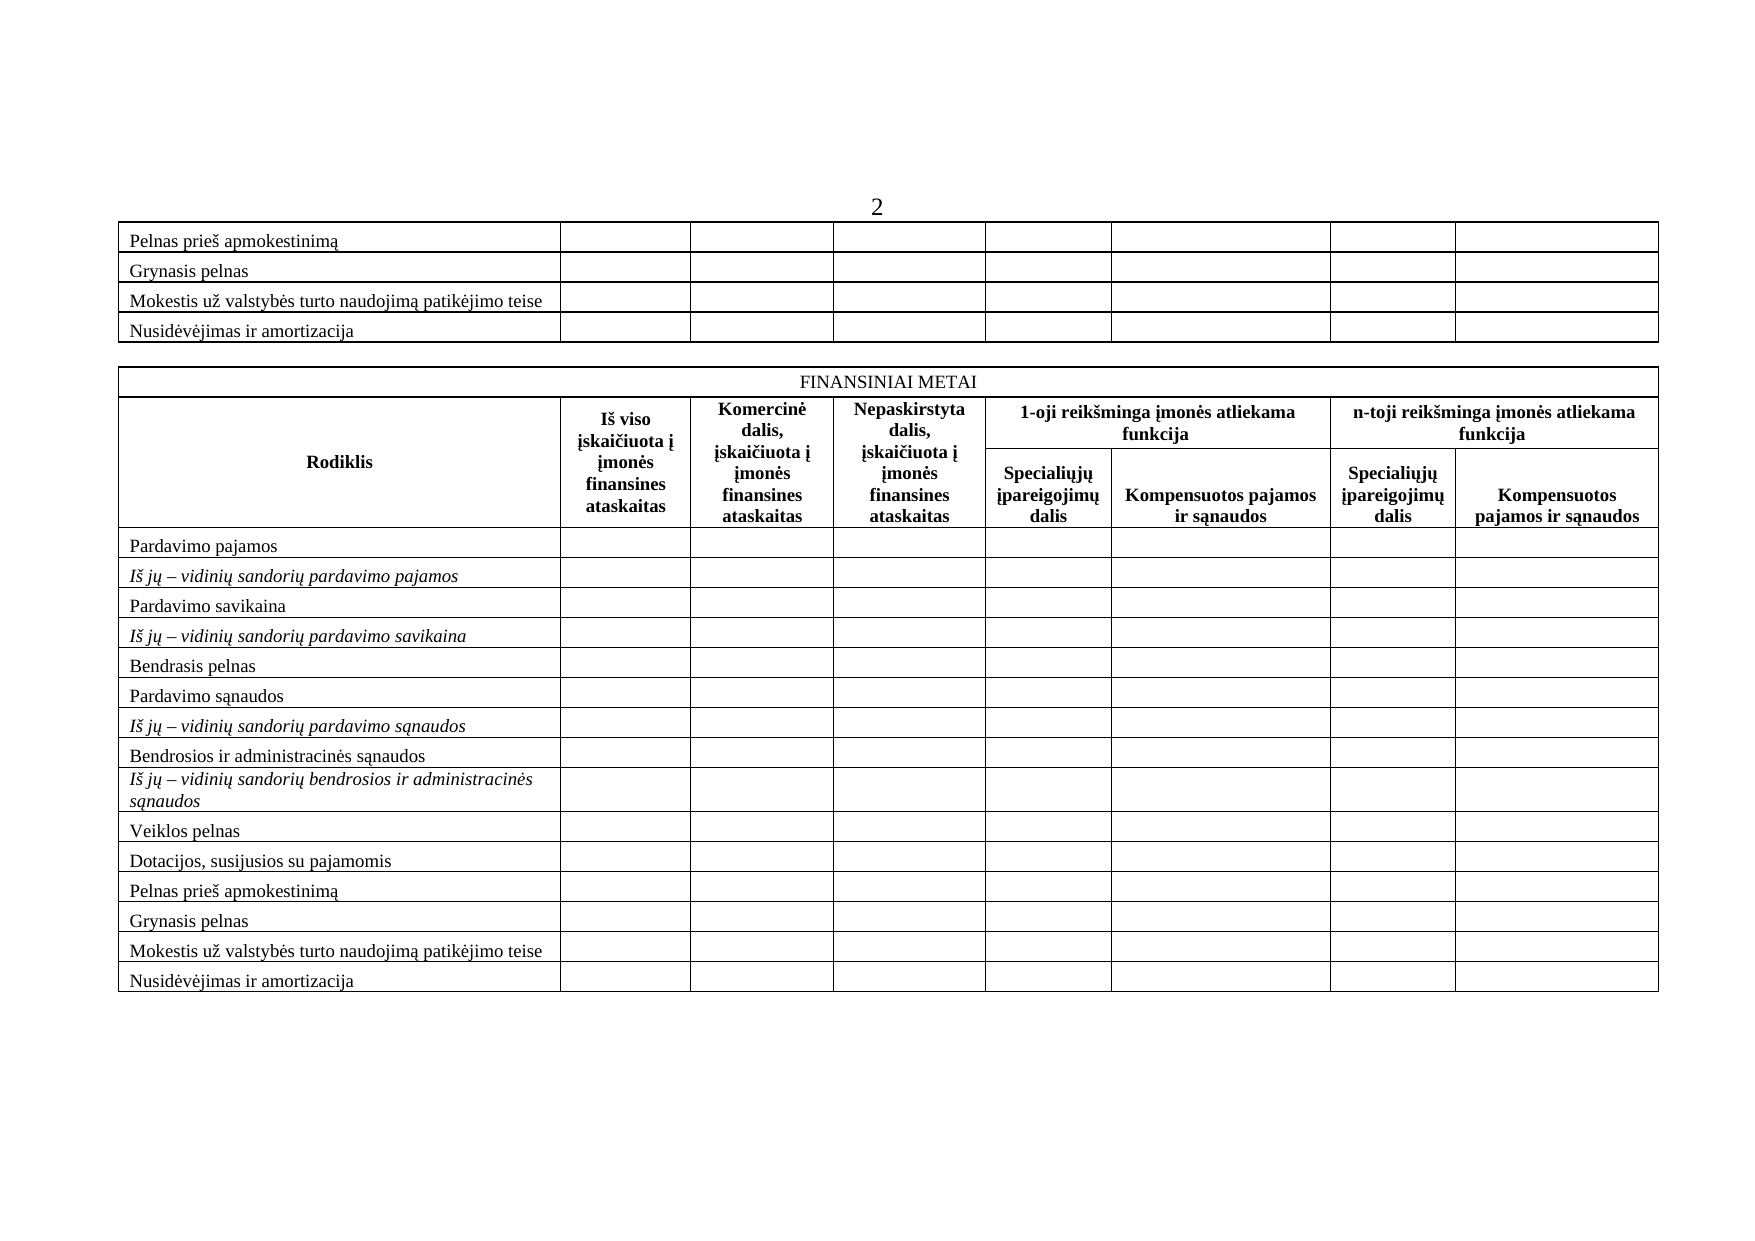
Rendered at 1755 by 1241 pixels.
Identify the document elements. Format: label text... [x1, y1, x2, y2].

table_cell [691, 812, 833, 841]
table_cell Bendrosios ir administracinės sąnaudos [119, 738, 560, 767]
table_cell [691, 962, 833, 991]
table_cell [986, 223, 1111, 251]
table_cell [834, 932, 985, 961]
table_cell [1112, 648, 1330, 677]
table_cell [1456, 872, 1658, 901]
table_cell [1456, 962, 1658, 991]
table_cell [691, 223, 833, 251]
table_cell [691, 313, 833, 341]
table_cell [1456, 812, 1658, 841]
table_cell [986, 313, 1111, 341]
table_cell Nusidėvėjimas ir amortizacija [119, 313, 560, 341]
table_cell [834, 842, 985, 871]
table_cell 1-oji reikšminga įmonės atliekama funkcija [986, 398, 1330, 448]
table_cell [834, 678, 985, 707]
table_cell Bendrasis pelnas [119, 648, 560, 677]
table_cell [1456, 842, 1658, 871]
table_cell [691, 678, 833, 707]
table_cell [561, 768, 690, 811]
table_cell [834, 812, 985, 841]
table_cell [691, 528, 833, 557]
table_header FINANSINIAI METAI [119, 368, 1658, 396]
table_cell [561, 223, 690, 251]
table_cell [691, 932, 833, 961]
table_cell [1331, 528, 1455, 557]
table_cell [1112, 738, 1330, 767]
table_cell [986, 738, 1111, 767]
table_cell [561, 842, 690, 871]
table_cell [1456, 738, 1658, 767]
table_cell [561, 588, 690, 617]
table_cell [834, 872, 985, 901]
table_cell Iš jų – vidinių sandorių pardavimo sąnaudos [119, 708, 560, 737]
table_cell [691, 738, 833, 767]
table_cell [561, 962, 690, 991]
table_cell [561, 932, 690, 961]
table_cell Pelnas prieš apmokestinimą [119, 872, 560, 901]
table_cell [986, 253, 1111, 281]
table_cell Grynasis pelnas [119, 253, 560, 281]
table_cell [1456, 283, 1658, 311]
table_cell [1456, 618, 1658, 647]
table_cell [834, 902, 985, 931]
table_cell Pelnas prieš apmokestinimą [119, 223, 560, 251]
table_cell Kompensuotos pajamos ir sąnaudos [1112, 449, 1330, 527]
table_cell Iš jų – vidinių sandorių bendrosios ir administracinės sąnaudos [119, 768, 560, 811]
table_cell [834, 962, 985, 991]
table_cell [1112, 962, 1330, 991]
table_cell [561, 648, 690, 677]
table_cell [1331, 962, 1455, 991]
table_cell [1456, 223, 1658, 251]
table_cell [986, 842, 1111, 871]
table_cell [561, 558, 690, 587]
table_cell [1112, 528, 1330, 557]
table_cell [1331, 932, 1455, 961]
table_cell [1331, 902, 1455, 931]
table_cell [834, 588, 985, 617]
table_cell [1112, 313, 1330, 341]
table_cell Pardavimo pajamos [119, 528, 560, 557]
table_cell [986, 962, 1111, 991]
table_cell [1331, 588, 1455, 617]
table_cell [986, 588, 1111, 617]
table_cell [1456, 528, 1658, 557]
table_cell [691, 618, 833, 647]
table_cell Pardavimo sąnaudos [119, 678, 560, 707]
table_cell [1331, 313, 1455, 341]
table_cell [691, 768, 833, 811]
table_cell Rodiklis [119, 398, 560, 527]
table_cell [561, 528, 690, 557]
table_cell n-toji reikšminga įmonės atliekama funkcija [1331, 398, 1658, 448]
table_cell [561, 902, 690, 931]
table_cell [1331, 842, 1455, 871]
table_cell [1331, 253, 1455, 281]
table_cell [691, 708, 833, 737]
table_cell [834, 223, 985, 251]
table_cell Kompensuotos pajamos ir sąnaudos [1456, 449, 1658, 527]
table_cell [1456, 588, 1658, 617]
table_cell [1112, 588, 1330, 617]
table_cell [834, 313, 985, 341]
table_cell [1112, 872, 1330, 901]
table_cell [834, 558, 985, 587]
table_cell [561, 738, 690, 767]
table_cell Specialiųjų įpareigojimų dalis [1331, 449, 1455, 527]
table_cell [986, 678, 1111, 707]
table_cell [691, 648, 833, 677]
table_cell [691, 283, 833, 311]
table_cell [1456, 558, 1658, 587]
table_cell [1112, 253, 1330, 281]
table_cell [1112, 618, 1330, 647]
table_cell [1331, 618, 1455, 647]
table_cell [1456, 932, 1658, 961]
table_cell [986, 283, 1111, 311]
table_cell [834, 708, 985, 737]
table_cell Komercinė dalis, įskaičiuota į įmonės finansines ataskaitas [691, 398, 833, 527]
table_cell Specialiųjų įpareigojimų dalis [986, 449, 1111, 527]
table_cell [1331, 872, 1455, 901]
table_cell [561, 618, 690, 647]
table_cell [1112, 902, 1330, 931]
table_cell Iš jų – vidinių sandorių pardavimo pajamos [119, 558, 560, 587]
table_cell [1331, 283, 1455, 311]
table_cell [986, 932, 1111, 961]
table_cell [834, 253, 985, 281]
table_cell [1456, 313, 1658, 341]
table_cell [561, 283, 690, 311]
table_cell [1456, 253, 1658, 281]
table_cell [1331, 768, 1455, 811]
table_cell [1331, 648, 1455, 677]
table_cell [1331, 812, 1455, 841]
table_cell [1456, 708, 1658, 737]
table_cell [834, 738, 985, 767]
table_cell [986, 618, 1111, 647]
table_cell [834, 648, 985, 677]
table_cell [1331, 223, 1455, 251]
table_cell [1331, 678, 1455, 707]
table_cell [834, 768, 985, 811]
table_cell [691, 253, 833, 281]
table_cell [1112, 223, 1330, 251]
table_cell [986, 812, 1111, 841]
table_cell [691, 842, 833, 871]
table_cell [1112, 708, 1330, 737]
table_cell Mokestis už valstybės turto naudojimą patikėjimo teise [119, 932, 560, 961]
table_cell [986, 708, 1111, 737]
table_cell [561, 313, 690, 341]
table_cell [1456, 678, 1658, 707]
table_cell [561, 678, 690, 707]
table_cell [1456, 768, 1658, 811]
table_cell [834, 618, 985, 647]
table_cell [691, 872, 833, 901]
table_cell [691, 558, 833, 587]
table_cell [834, 283, 985, 311]
table_cell [1331, 738, 1455, 767]
table_cell [1456, 648, 1658, 677]
table_cell [561, 872, 690, 901]
table_cell [1112, 768, 1330, 811]
table_cell [986, 558, 1111, 587]
table_cell [1112, 678, 1330, 707]
table_cell [986, 768, 1111, 811]
table_cell [834, 528, 985, 557]
table_cell [561, 708, 690, 737]
table_cell [561, 812, 690, 841]
table_cell [1112, 283, 1330, 311]
table_cell Grynasis pelnas [119, 902, 560, 931]
table_cell [986, 648, 1111, 677]
table_cell [986, 528, 1111, 557]
table_cell [691, 902, 833, 931]
table_cell [1456, 902, 1658, 931]
table_cell [986, 872, 1111, 901]
table_cell Iš jų – vidinių sandorių pardavimo savikaina [119, 618, 560, 647]
table_cell Nepaskirstyta dalis, įskaičiuota į įmonės finansines ataskaitas [834, 398, 985, 527]
table_cell [1331, 558, 1455, 587]
table_cell Dotacijos, susijusios su pajamomis [119, 842, 560, 871]
table_cell Mokestis už valstybės turto naudojimą patikėjimo teise [119, 283, 560, 311]
table_cell [691, 588, 833, 617]
table_cell [1112, 812, 1330, 841]
table_cell Pardavimo savikaina [119, 588, 560, 617]
table_cell Veiklos pelnas [119, 812, 560, 841]
table_cell [986, 902, 1111, 931]
table_cell [1331, 708, 1455, 737]
table_cell Nusidėvėjimas ir amortizacija [119, 962, 560, 991]
table_cell [1112, 558, 1330, 587]
table_cell Iš viso įskaičiuota į įmonės finansines ataskaitas [561, 398, 690, 527]
table_cell [1112, 932, 1330, 961]
table_cell [1112, 842, 1330, 871]
table_cell [561, 253, 690, 281]
